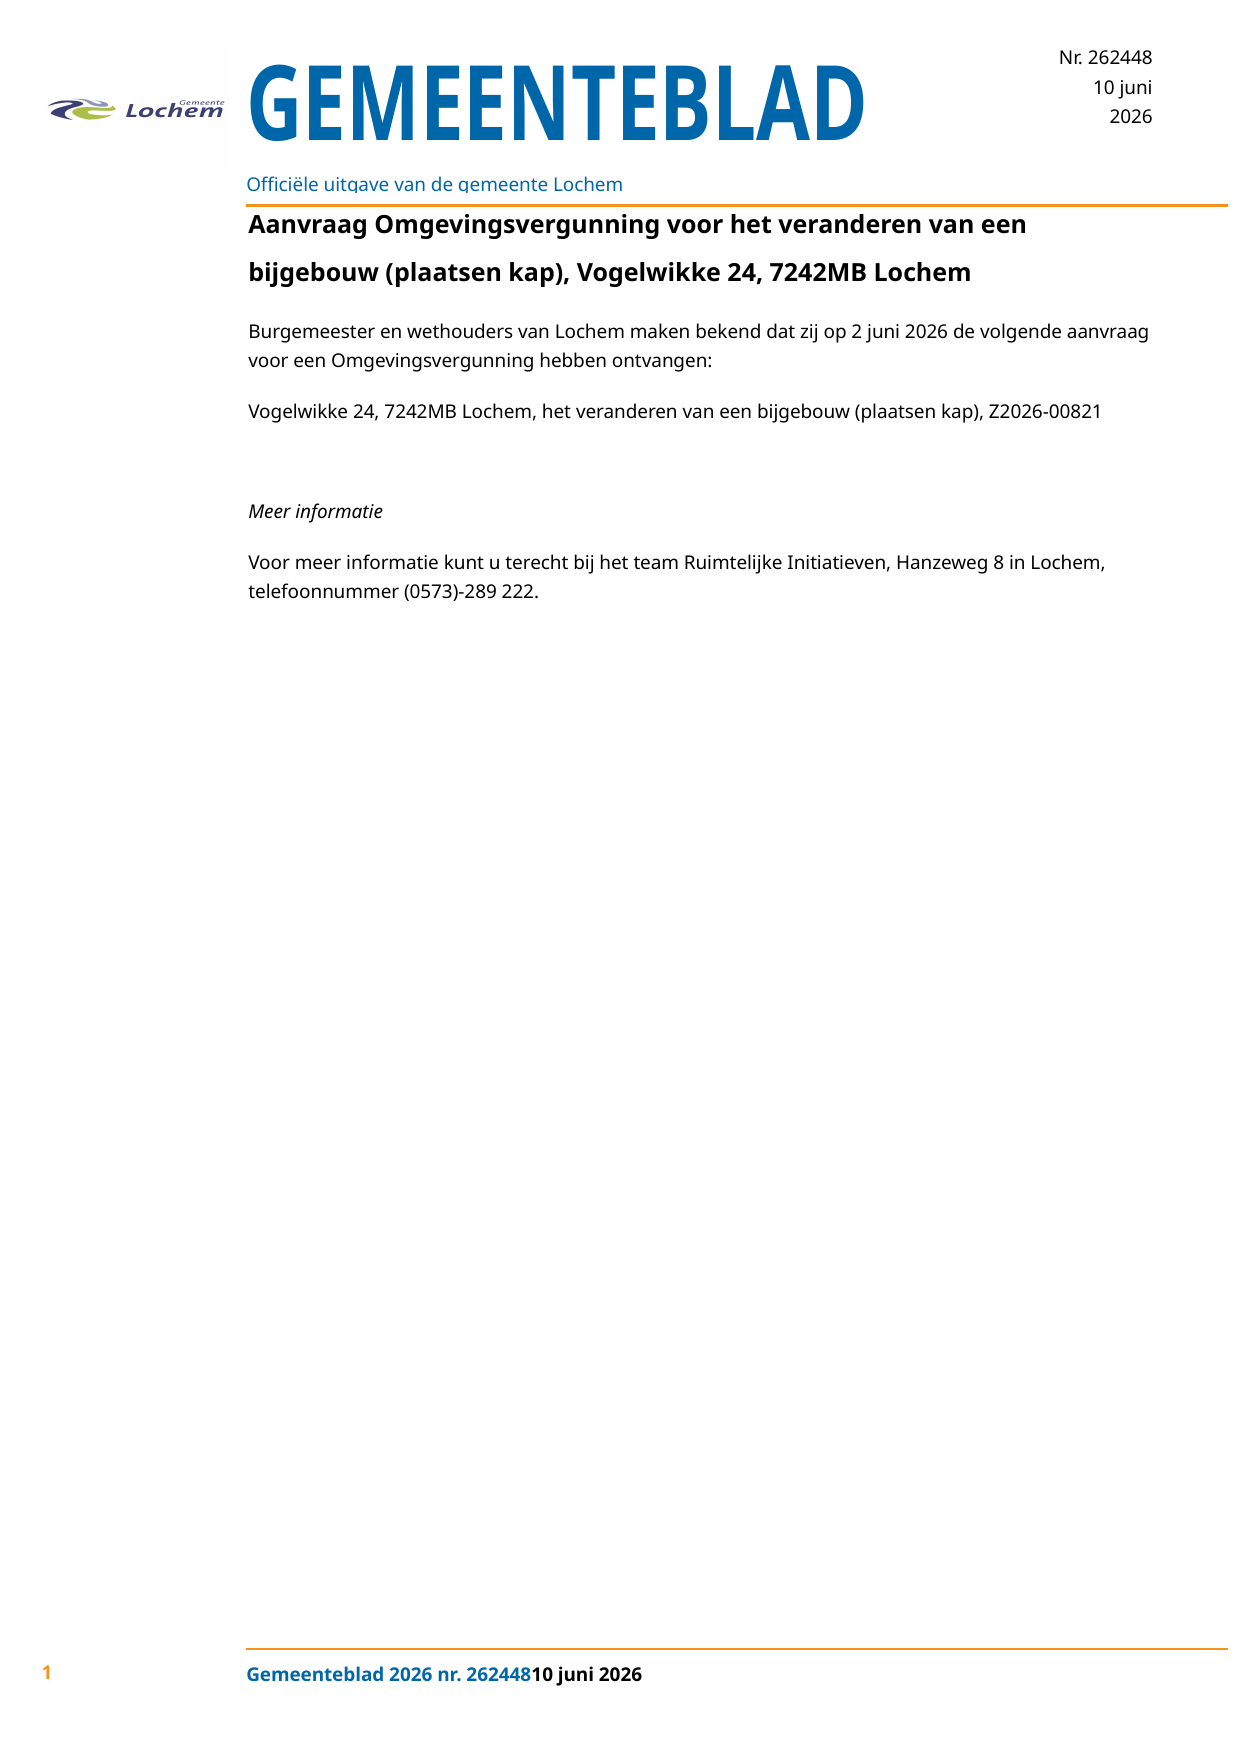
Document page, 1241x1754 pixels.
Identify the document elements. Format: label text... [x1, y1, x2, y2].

text Meer informatie [248, 499, 1152, 524]
picture [41, 47, 231, 172]
text Aanvraag Omgevingsvergunning voor het veranderen van een bijgebouw (plaatsen kap), Vogelwikke 24, 7242MB Lochem [248, 207, 1152, 288]
text Burgemeester en wethouders van Lochem maken bekend dat zij op 2 juni 2026 de volgende aanvraag voor een Omgevingsvergunning hebben ontvangen: [248, 318, 1152, 373]
text Vogelwikke 24, 7242MB Lochem, het veranderen van een bijgebouw (plaatsen kap), Z2026-00821 [248, 398, 1152, 424]
text Voor meer informatie kunt u terecht bij het team Ruimtelijke Initiatieven, Hanzeweg 8 in Lochem, telefoonnummer (0573)-289 222. [248, 549, 1152, 604]
